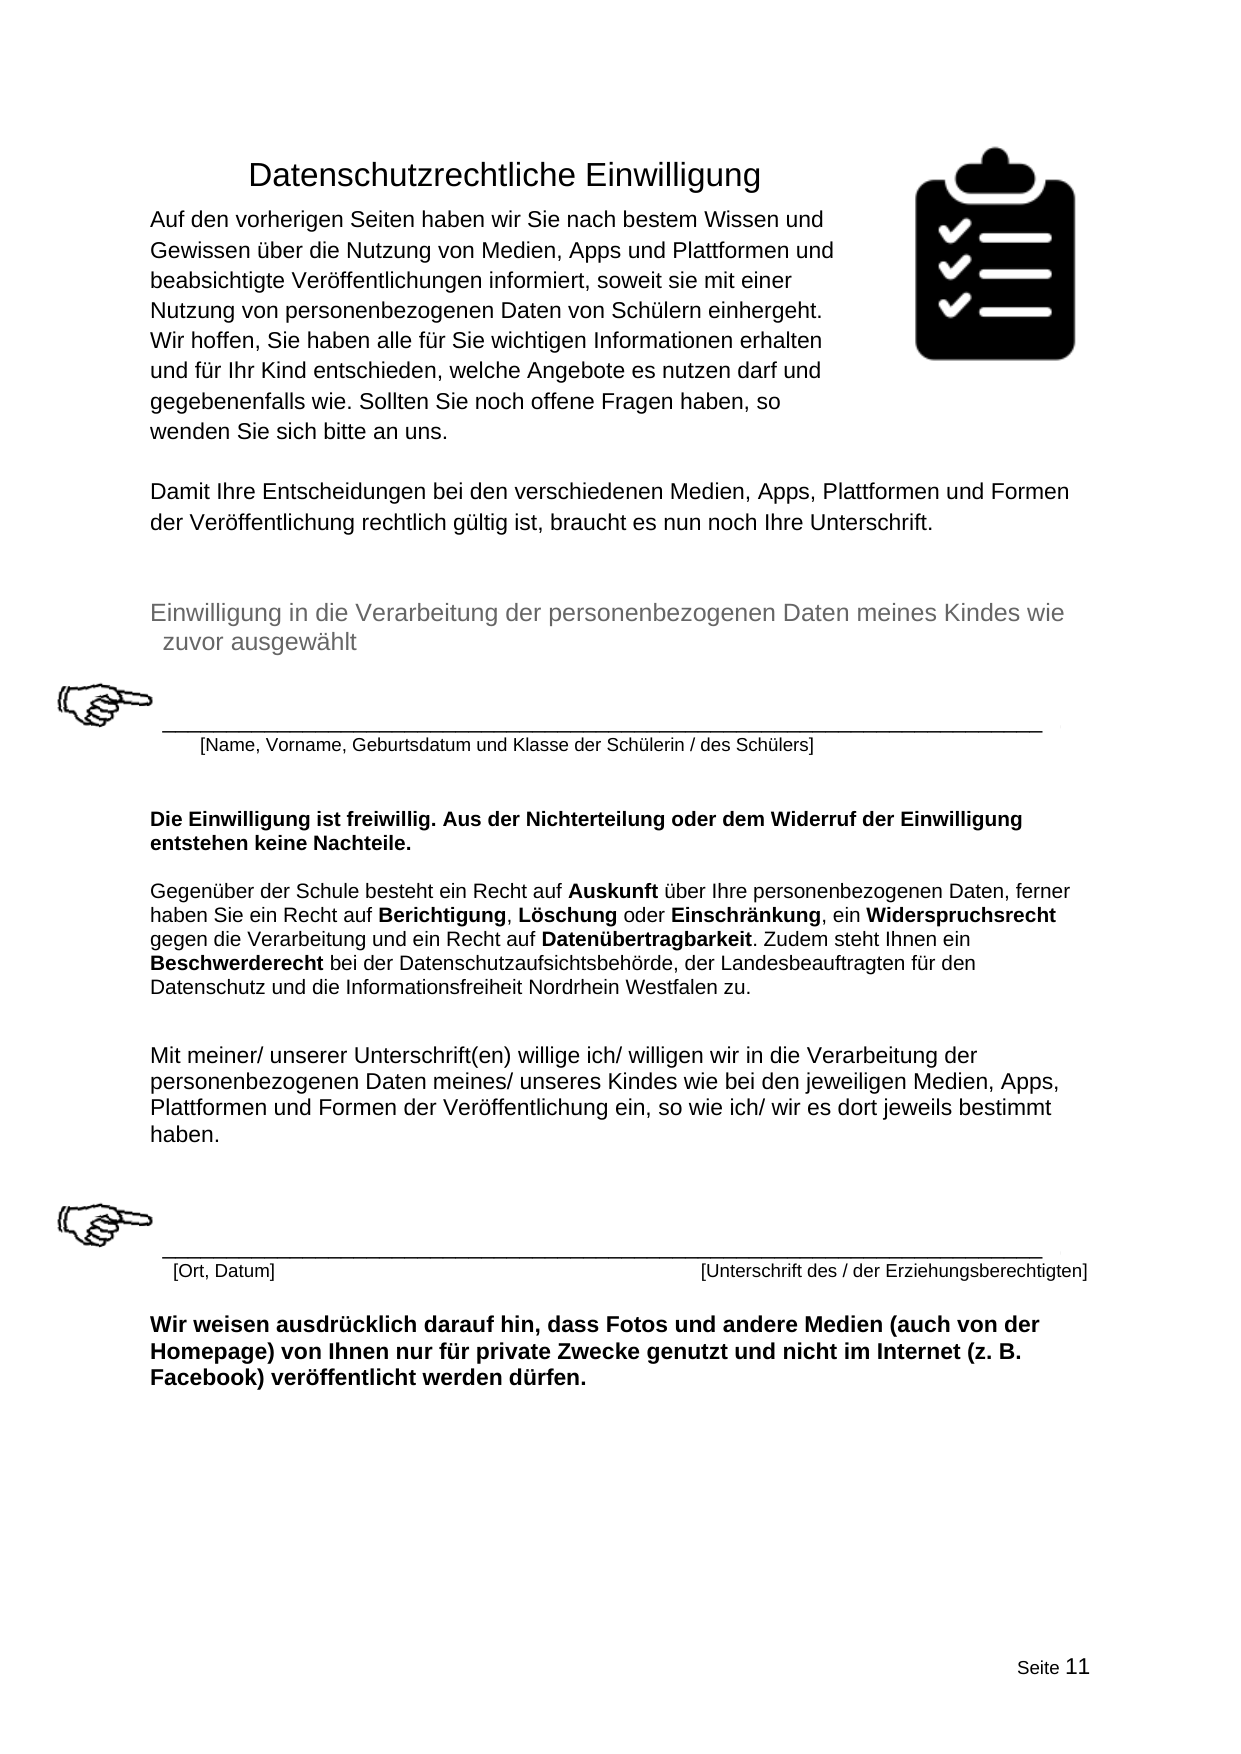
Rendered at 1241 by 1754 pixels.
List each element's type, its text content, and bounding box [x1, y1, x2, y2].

text Gegenüber der Schule besteht ein Recht auf Auskunft über Ihre personenbezogenen Daten, ferner haben Sie ein Recht auf Berichtigung, Löschung oder Einschränkung, ein Widerspruchsrecht gegen die Verarbeitung und ein Recht auf Datenübertragbarkeit. Zudem steht Ihnen ein Beschwerderecht bei der Datenschutzaufsichtsbehörde, der Landesbeauftragten für den Datenschutz und die Informationsfreiheit Nordrhein Westfalen zu. [150, 879, 1090, 998]
text _____________________________________________________________________ [150, 1233, 1090, 1259]
text Mit meiner/ unserer Unterschrift(en) willige ich/ willigen wir in die Verarbeitung der personenbezogenen Daten meines/ unseres Kindes wie bei den jeweiligen Medien, Apps, Plattformen und Formen der Veröffentlichung ein, so wie ich/ wir es dort jeweils bestimmt haben. [150, 1042, 1090, 1147]
text Damit Ihre Entscheidungen bei den verschiedenen Medien, Apps, Plattformen und Formen der Veröffentlichung rechtlich gültig ist, braucht es nun noch Ihre Unterschrift. [150, 478, 1090, 535]
text [Ort, Datum] [Unterschrift des / der Erziehungsberechtigten] [150, 1259, 1090, 1281]
text Wir hoffen, Sie haben alle für Sie wichtigen Informationen erhalten und für Ihr Kind entschieden, welche Angebote es nutzen darf und gegebenenfalls wie. Sollten Sie noch offene Fragen haben, so wenden Sie sich bitte an uns. [150, 327, 1090, 444]
subtitle Datenschutzrechtliche Einwilligung [150, 156, 878, 194]
subtitle Einwilligung in die Verarbeitung der personenbezogenen Daten meines Kindes wie zuvor ausgewählt [150, 598, 1090, 656]
picture [878, 136, 1113, 372]
text Auf den vorherigen Seiten haben wir Sie nach bestem Wissen und Gewissen über die Nutzung von Medien, Apps und Plattformen und beabsichtigte Veröffentlichungen informiert, soweit sie mit einer Nutzung von personenbezogenen Daten von Schülern einhergeht. [150, 206, 878, 323]
picture [53, 654, 157, 758]
text _____________________________________________________________________ [150, 707, 1090, 733]
text [Name, Vorname, Geburtsdatum und Klasse der Schülerin / des Schülers] [150, 733, 1090, 755]
text Wir weisen ausdrücklich darauf hin, dass Fotos und andere Medien (auch von der Homepage) von Ihnen nur für private Zwecke genutzt und nicht im Internet (z. B. Facebook) veröffentlicht werden dürfen. [150, 1311, 1090, 1390]
picture [53, 1174, 157, 1278]
text Die Einwilligung ist freiwillig. Aus der Nichterteilung oder dem Widerruf der Einwilligung entstehen keine Nachteile. [150, 807, 1090, 855]
